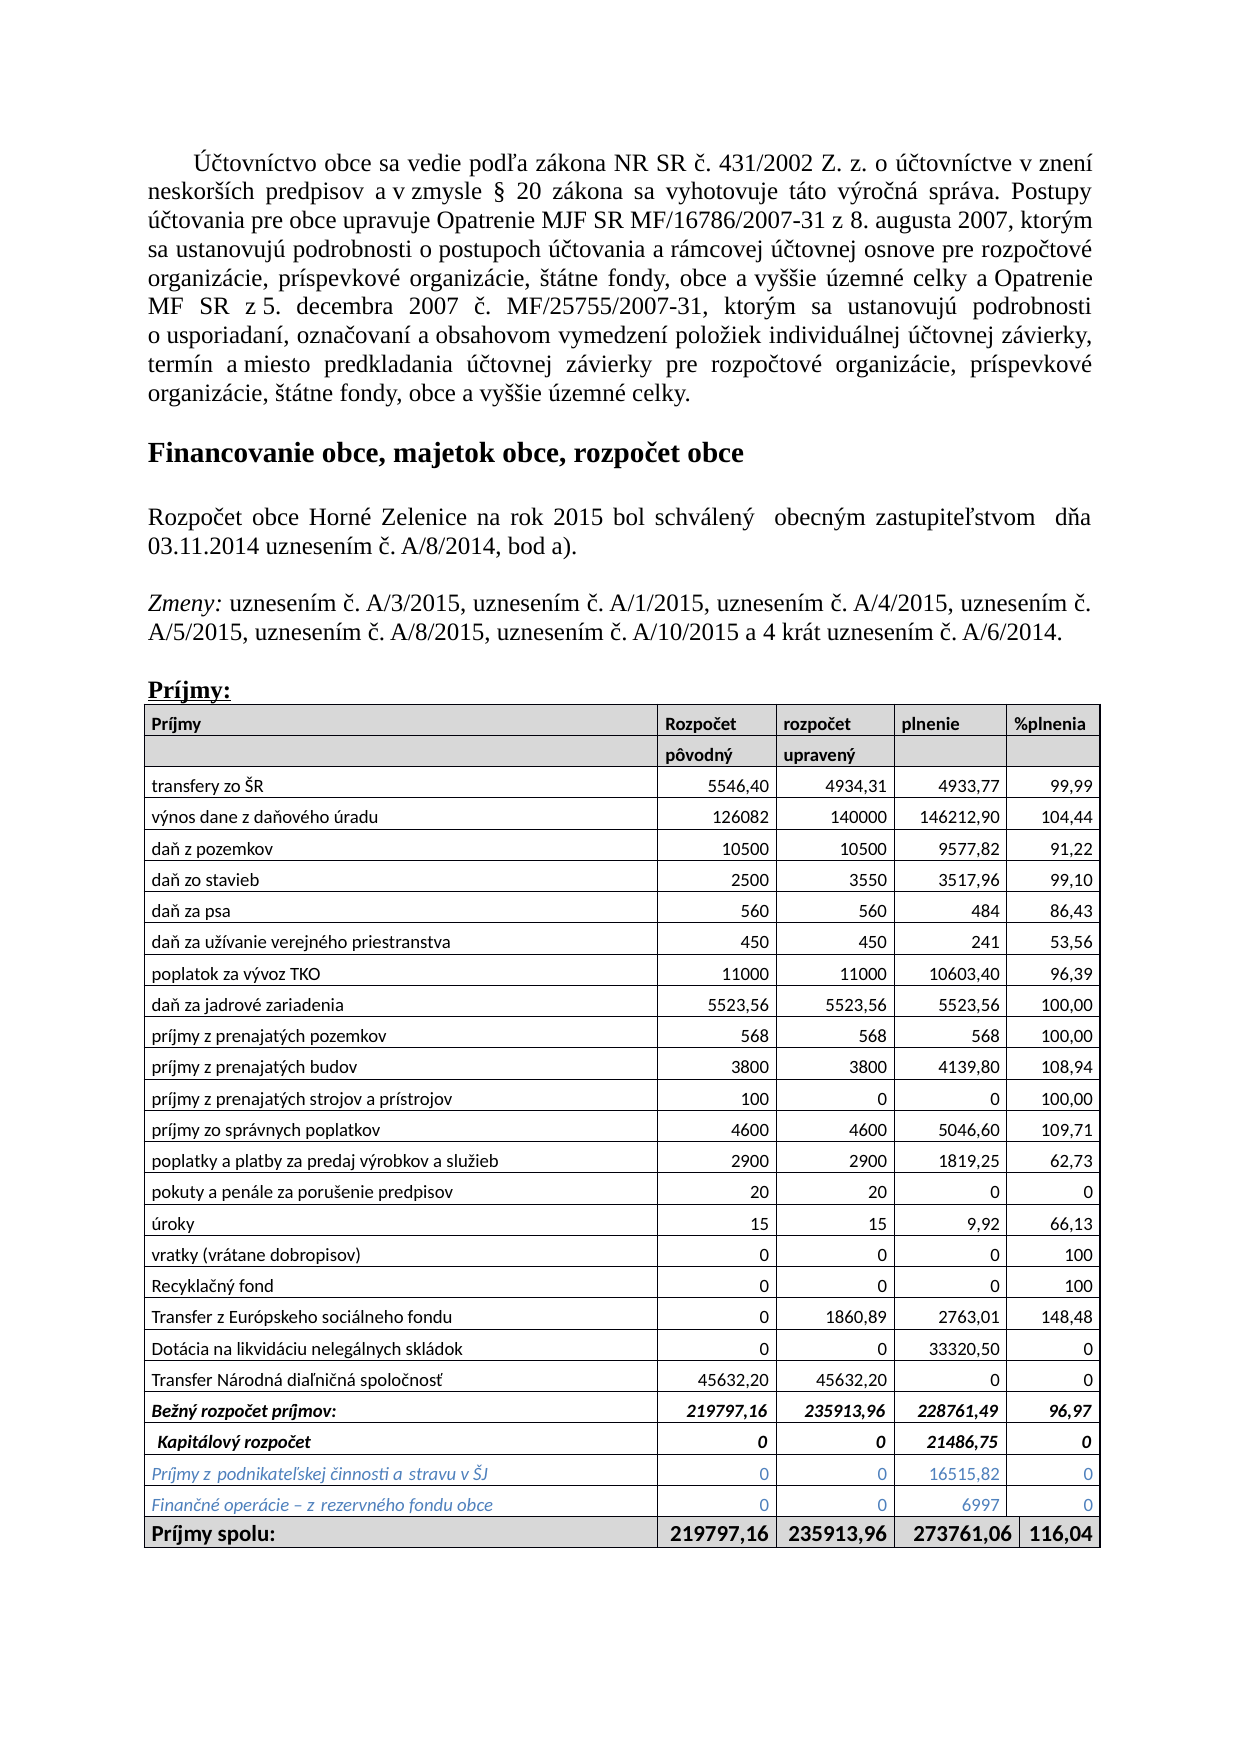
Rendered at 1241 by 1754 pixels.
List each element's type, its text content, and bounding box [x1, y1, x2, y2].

table_cell Recyklačný fond [145, 1267, 657, 1297]
table_cell 3800 [658, 1048, 776, 1078]
table_header Príjmy [145, 705, 657, 735]
table_cell daň za jadrové zariadenia [145, 986, 657, 1016]
table_cell 484 [895, 892, 1006, 922]
table_cell 100,00 [1007, 1017, 1099, 1047]
table_cell 4933,77 [895, 767, 1006, 797]
table_cell 2900 [777, 1142, 894, 1172]
table_cell poplatok za vývoz TKO [145, 955, 657, 985]
table_cell Príjmy z podnikateľskej činnosti a stravu v ŠJ [145, 1455, 657, 1485]
table_cell 10603,40 [895, 955, 1006, 985]
table_cell daň zo stavieb [145, 861, 657, 891]
table_cell 4934,31 [777, 767, 894, 797]
table_cell 126082 [658, 798, 776, 828]
table_cell 4139,80 [895, 1048, 1006, 1078]
table_cell 10500 [658, 830, 776, 860]
table_cell 0 [777, 1330, 894, 1360]
table_cell [145, 736, 657, 766]
table_header plnenie [895, 705, 1006, 735]
table_cell 0 [1007, 1173, 1099, 1203]
table_cell 53,56 [1007, 923, 1099, 953]
table_cell 1860,89 [777, 1298, 894, 1328]
table_cell 108,94 [1007, 1048, 1099, 1078]
table_cell vratky (vrátane dobropisov) [145, 1236, 657, 1266]
table_cell [1007, 1548, 1100, 1578]
table_cell 96,97 [1007, 1392, 1099, 1422]
text Rozpočet obce Horné Zelenice na rok 2015 bol schválený obecným zastupiteľstvom dňa 03.11.2014 uznesením č. A/8/2014, bod a). [148, 502, 1093, 560]
table_header Rozpočet [658, 705, 776, 735]
table_cell 5546,40 [658, 767, 776, 797]
table_cell 228761,49 [895, 1392, 1006, 1422]
table_cell 0 [658, 1267, 776, 1297]
table_cell úroky [145, 1205, 657, 1235]
table_cell 0 [1007, 1486, 1099, 1516]
table_cell 560 [658, 892, 776, 922]
table_cell 11000 [777, 955, 894, 985]
table_cell 100,00 [1007, 986, 1099, 1016]
table_cell výnos dane z daňového úradu [145, 798, 657, 828]
table_cell 20 [658, 1173, 776, 1203]
table_cell Príjmy spolu: [145, 1517, 657, 1547]
table_cell 0 [777, 1486, 894, 1516]
table_cell 33320,50 [895, 1330, 1006, 1360]
table_cell 5523,56 [895, 986, 1006, 1016]
table_cell 235913,96 [777, 1517, 894, 1547]
table_cell 116,04 [1020, 1517, 1099, 1547]
text Účtovníctvo obce sa vedie podľa zákona NR SR č. 431/2002 Z. z. o účtovníctve v znení neskorších predpisov a v zmysle § 20 zákona sa vyhotovuje táto výročná správa. Postupy účtovania pre obce upravuje Opatrenie MJF SR MF/16786/2007-31 z 8. augusta 2007, ktorým sa ustanovujú podrobnosti o postupoch účtovania a rámcovej účtovnej osnove pre rozpočtové organizácie, príspevkové organizácie, štátne fondy, obce a vyššie územné celky a Opatrenie MF SR z 5. decembra 2007 č. MF/25755/2007-31, ktorým sa ustanovujú podrobnosti o usporiadaní, označovaní a obsahovom vymedzení položiek individuálnej účtovnej závierky, termín a miesto predkladania účtovnej závierky pre rozpočtové organizácie, príspevkové organizácie, štátne fondy, obce a vyššie územné celky. [148, 148, 1093, 406]
table_cell 20 [777, 1173, 894, 1203]
table_cell 9,92 [895, 1205, 1006, 1235]
table_cell 16515,82 [895, 1455, 1006, 1485]
table_cell 450 [777, 923, 894, 953]
table_cell 568 [658, 1017, 776, 1047]
table_cell 100 [1007, 1267, 1099, 1297]
table_cell 45632,20 [777, 1361, 894, 1391]
table_cell 0 [1007, 1361, 1099, 1391]
table_cell 9577,82 [895, 830, 1006, 860]
table_cell 235913,96 [777, 1392, 894, 1422]
table_cell 4600 [658, 1111, 776, 1141]
table_header %plnenia [1007, 705, 1099, 735]
table_cell daň za užívanie verejného priestranstva [145, 923, 657, 953]
table_cell [1007, 736, 1099, 766]
table_header rozpočet [777, 705, 894, 735]
table_cell Transfer z Európskeho sociálneho fondu [145, 1298, 657, 1328]
table_cell poplatky a platby za predaj výrobkov a služieb [145, 1142, 657, 1172]
table_cell 0 [658, 1330, 776, 1360]
table_cell daň za psa [145, 892, 657, 922]
table_cell [776, 1548, 894, 1578]
table_cell 5046,60 [895, 1111, 1006, 1141]
table_cell 1819,25 [895, 1142, 1006, 1172]
table_cell 140000 [777, 798, 894, 828]
table_cell 2900 [658, 1142, 776, 1172]
table_cell 0 [895, 1361, 1006, 1391]
table_cell Transfer Národná diaľničná spoločnosť [145, 1361, 657, 1391]
table_cell 0 [777, 1236, 894, 1266]
table_cell [658, 1548, 776, 1578]
table_cell 99,99 [1007, 767, 1099, 797]
table_cell 0 [777, 1080, 894, 1110]
table_cell 100 [1007, 1236, 1099, 1266]
table_cell 86,43 [1007, 892, 1099, 922]
table_cell 100,00 [1007, 1080, 1099, 1110]
table_cell 5523,56 [658, 986, 776, 1016]
table_cell daň z pozemkov [145, 830, 657, 860]
text Zmeny: uznesením č. A/3/2015, uznesením č. A/1/2015, uznesením č. A/4/2015, uznesením č. A/5/2015, uznesením č. A/8/2015, uznesením č. A/10/2015 a 4 krát uznesením č. A/6/2014. [148, 588, 1093, 646]
table_cell Finančné operácie – z rezervného fondu obce [145, 1486, 657, 1516]
table_cell 3800 [777, 1048, 894, 1078]
table_cell 0 [895, 1080, 1006, 1110]
table_cell 0 [1007, 1423, 1099, 1453]
text Príjmy: [148, 675, 1093, 703]
table_cell 450 [658, 923, 776, 953]
table_cell 4600 [777, 1111, 894, 1141]
table_cell Kapitálový rozpočet [145, 1423, 657, 1453]
table_cell 109,71 [1007, 1111, 1099, 1141]
table_cell 2763,01 [895, 1298, 1006, 1328]
table_cell 0 [777, 1267, 894, 1297]
table_cell upravený [777, 736, 894, 766]
table_cell 146212,90 [895, 798, 1006, 828]
table_cell 0 [1007, 1455, 1099, 1485]
table_cell 96,39 [1007, 955, 1099, 985]
table_cell 91,22 [1007, 830, 1099, 860]
table_cell príjmy z prenajatých budov [145, 1048, 657, 1078]
table_cell príjmy z prenajatých pozemkov [145, 1017, 657, 1047]
table_cell [895, 736, 1006, 766]
table_cell 10500 [777, 830, 894, 860]
table_cell 0 [777, 1423, 894, 1453]
table_cell 0 [777, 1455, 894, 1485]
table_cell 100 [658, 1080, 776, 1110]
table_cell transfery zo ŠR [145, 767, 657, 797]
table_cell 21486,75 [895, 1423, 1006, 1453]
table_cell 11000 [658, 955, 776, 985]
table_cell 568 [777, 1017, 894, 1047]
table_cell 3517,96 [895, 861, 1006, 891]
table_cell 0 [658, 1423, 776, 1453]
table_cell [144, 1548, 658, 1578]
table_cell 0 [658, 1486, 776, 1516]
table_cell 219797,16 [658, 1517, 776, 1547]
table_cell 104,44 [1007, 798, 1099, 828]
table_cell 0 [895, 1236, 1006, 1266]
table_cell [894, 1548, 1007, 1578]
table_cell 0 [1007, 1330, 1099, 1360]
table_cell 241 [895, 923, 1006, 953]
table_cell 15 [777, 1205, 894, 1235]
table_cell príjmy zo správnych poplatkov [145, 1111, 657, 1141]
table_cell 2500 [658, 861, 776, 891]
table_cell 99,10 [1007, 861, 1099, 891]
text Financovanie obce, majetok obce, rozpočet obce [148, 435, 1093, 469]
table_cell 148,48 [1007, 1298, 1099, 1328]
table_cell 219797,16 [658, 1392, 776, 1422]
table_cell 0 [895, 1173, 1006, 1203]
table_cell pokuty a penále za porušenie predpisov [145, 1173, 657, 1203]
table_cell 5523,56 [777, 986, 894, 1016]
table_cell Bežný rozpočet príjmov: [145, 1392, 657, 1422]
table_cell 3550 [777, 861, 894, 891]
table_cell pôvodný [658, 736, 776, 766]
table_cell 273761,06 [895, 1517, 1019, 1547]
table_cell 66,13 [1007, 1205, 1099, 1235]
table_cell 0 [895, 1267, 1006, 1297]
table_cell 15 [658, 1205, 776, 1235]
table_cell 45632,20 [658, 1361, 776, 1391]
table_cell 0 [658, 1298, 776, 1328]
table_cell príjmy z prenajatých strojov a prístrojov [145, 1080, 657, 1110]
table_cell Dotácia na likvidáciu nelegálnych skládok [145, 1330, 657, 1360]
table_cell 0 [658, 1236, 776, 1266]
table_cell 568 [895, 1017, 1006, 1047]
table_cell 0 [658, 1455, 776, 1485]
table_cell 560 [777, 892, 894, 922]
table_cell 62,73 [1007, 1142, 1099, 1172]
table_cell 6997 [895, 1486, 1006, 1516]
